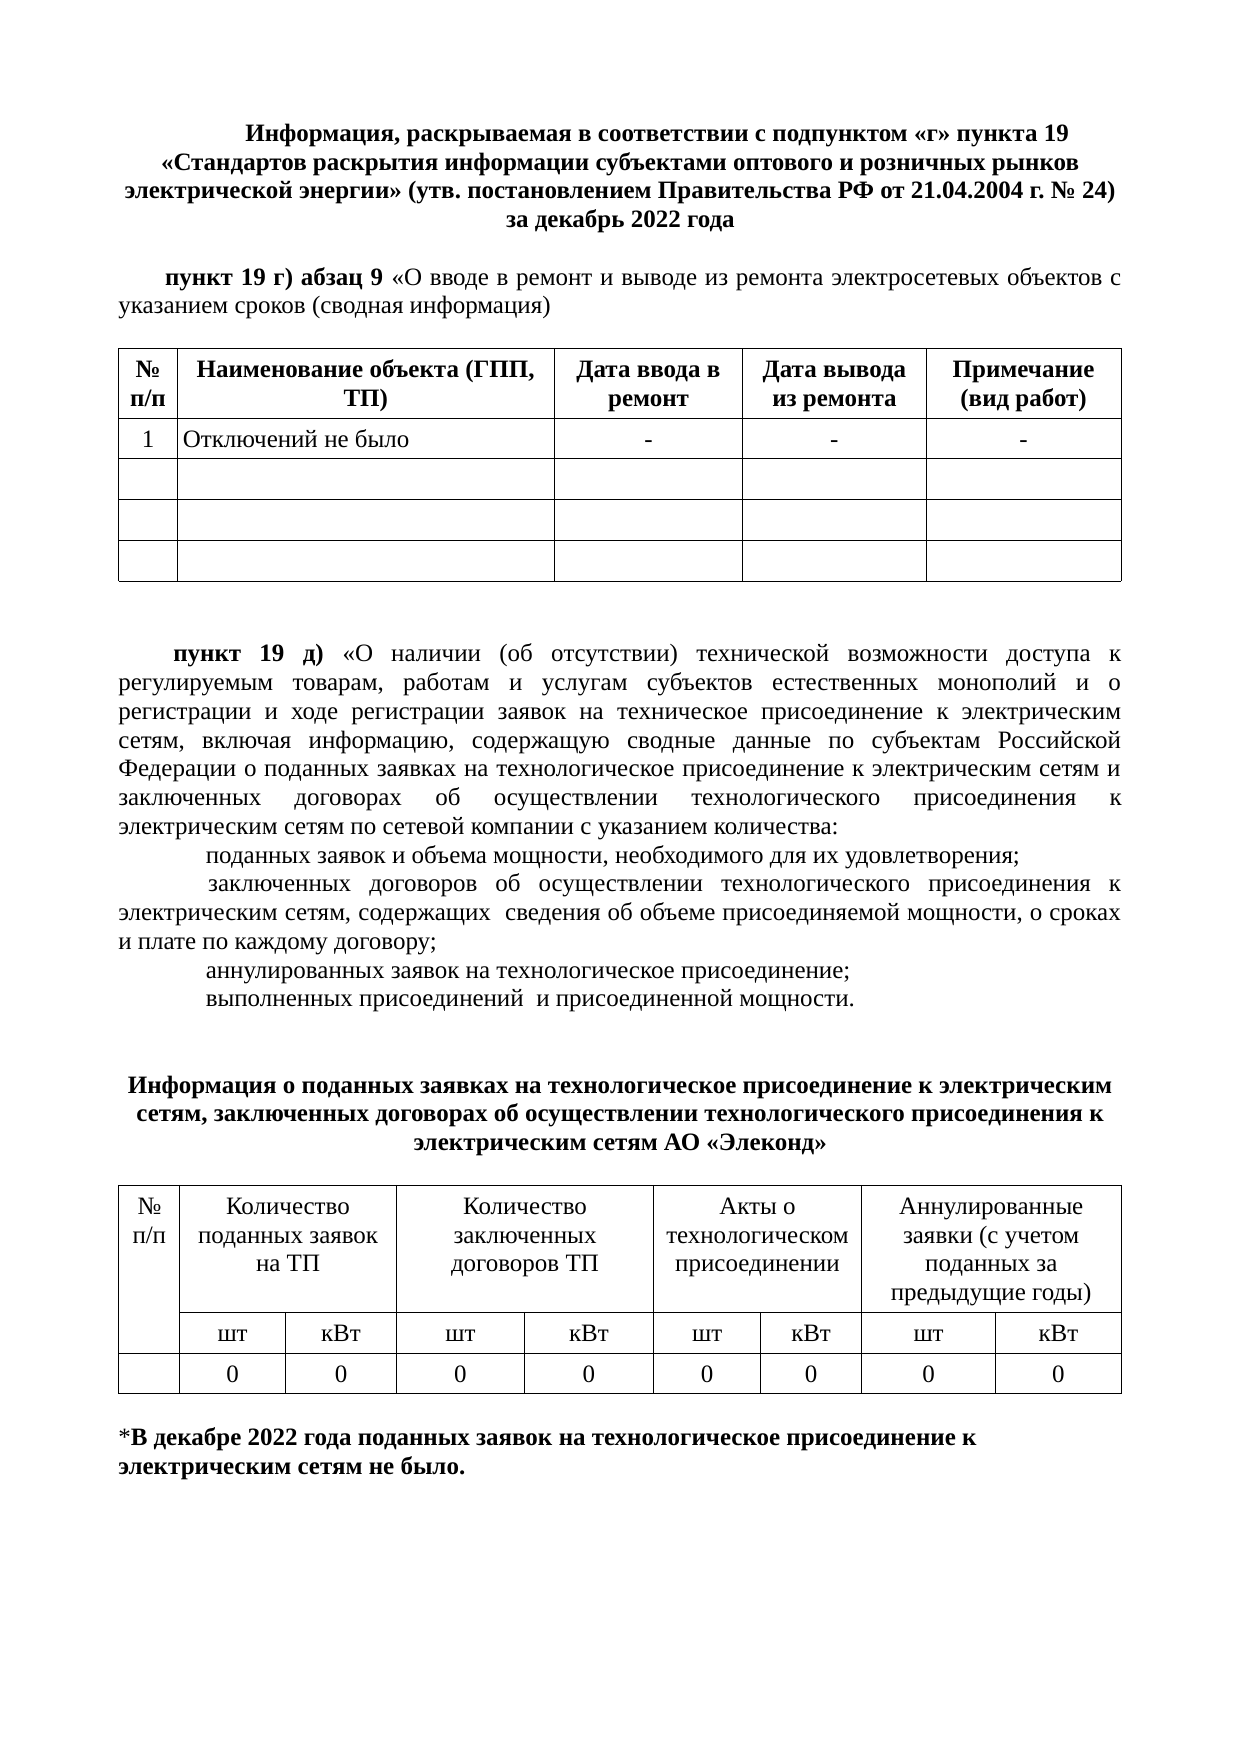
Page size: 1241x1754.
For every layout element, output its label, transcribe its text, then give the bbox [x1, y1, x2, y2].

text выполненных присоединений и присоединенной мощности. [118, 983, 1122, 1012]
table_cell [927, 459, 1121, 499]
table_header № п/п [119, 349, 177, 418]
table_cell [743, 500, 926, 540]
table_cell 0 [180, 1354, 285, 1393]
table_cell - [927, 419, 1121, 458]
table_cell 0 [862, 1354, 995, 1393]
table_cell 0 [761, 1354, 861, 1393]
table_cell Отключений не было [178, 419, 554, 458]
table_cell [555, 500, 742, 540]
table_cell [119, 459, 177, 499]
table_header Примечание (вид работ) [927, 349, 1121, 418]
table_header Количество заключенных договоров ТП [397, 1186, 653, 1312]
table_header № п/п [119, 1186, 179, 1352]
table_cell [119, 541, 177, 581]
table_header Дата вывода из ремонта [743, 349, 926, 418]
table_cell шт [180, 1313, 285, 1352]
table_cell [119, 1354, 179, 1393]
table_cell [119, 500, 177, 540]
text пункт 19 г) абзац 9 «О вводе в ремонт и выводе из ремонта электросетевых объектов с указанием сроков (сводная информация) [118, 262, 1122, 319]
table_header Количество поданных заявок на ТП [180, 1186, 396, 1312]
table_cell [743, 541, 926, 581]
table_cell [178, 500, 554, 540]
table_cell 0 [654, 1354, 760, 1393]
table_header Аннулированные заявки (с учетом поданных за предыдущие годы) [862, 1186, 1121, 1312]
text Информация, раскрываемая в соответствии с подпунктом «г» пункта 19 «Стандартов раскрытия информации субъектами оптового и розничных рынков электрической энергии» (утв. постановлением Правительства РФ от 21.04.2004 г. № 24) за декабрь 2022 года [118, 118, 1122, 233]
table_cell - [555, 419, 742, 458]
table_cell [927, 541, 1121, 581]
text Информация о поданных заявках на технологическое присоединение к электрическим сетям, заключенных договорах об осуществлении технологического присоединения к электрическим сетям АО «Элеконд» [118, 1070, 1122, 1156]
table_cell шт [654, 1313, 760, 1352]
text аннулированных заявок на технологическое присоединение; [118, 955, 1122, 983]
table_cell [743, 459, 926, 499]
table_cell [555, 541, 742, 581]
table_cell [555, 459, 742, 499]
table_cell [178, 541, 554, 581]
table_cell [178, 459, 554, 499]
table_cell шт [862, 1313, 995, 1352]
table_cell кВт [996, 1313, 1121, 1352]
table_cell 1 [119, 419, 177, 458]
text заключенных договоров об осуществлении технологического присоединения к электрическим сетям, содержащих сведения об объеме присоединяемой мощности, о сроках и плате по каждому договору; [118, 868, 1122, 955]
text *В декабре 2022 года поданных заявок на технологическое присоединение к электрическим сетям не было. [118, 1422, 1122, 1480]
text поданных заявок и объема мощности, необходимого для их удовлетворения; [118, 840, 1122, 868]
text пункт 19 д) «О наличии (об отсутствии) технической возможности доступа к регулируемым товарам, работам и услугам субъектов естественных монополий и о регистрации и ходе регистрации заявок на техническое присоединение к электрическим сетям, включая информацию, содержащую сводные данные по субъектам Российской Федерации о поданных заявках на технологическое присоединение к электрическим сетям и заключенных договорах об осуществлении технологического присоединения к электрическим сетям по сетевой компании с указанием количества: [118, 638, 1122, 840]
table_cell 0 [525, 1354, 653, 1393]
table_cell - [743, 419, 926, 458]
table_cell [927, 500, 1121, 540]
table_cell кВт [525, 1313, 653, 1352]
table_header Дата ввода в ремонт [555, 349, 742, 418]
table_cell 0 [286, 1354, 396, 1393]
table_cell кВт [761, 1313, 861, 1352]
table_header Акты о технологическом присоединении [654, 1186, 861, 1312]
table_cell 0 [397, 1354, 524, 1393]
table_cell 0 [996, 1354, 1121, 1393]
table_cell кВт [286, 1313, 396, 1352]
table_header Наименование объекта (ГПП, ТП) [178, 349, 554, 418]
table_cell шт [397, 1313, 524, 1352]
